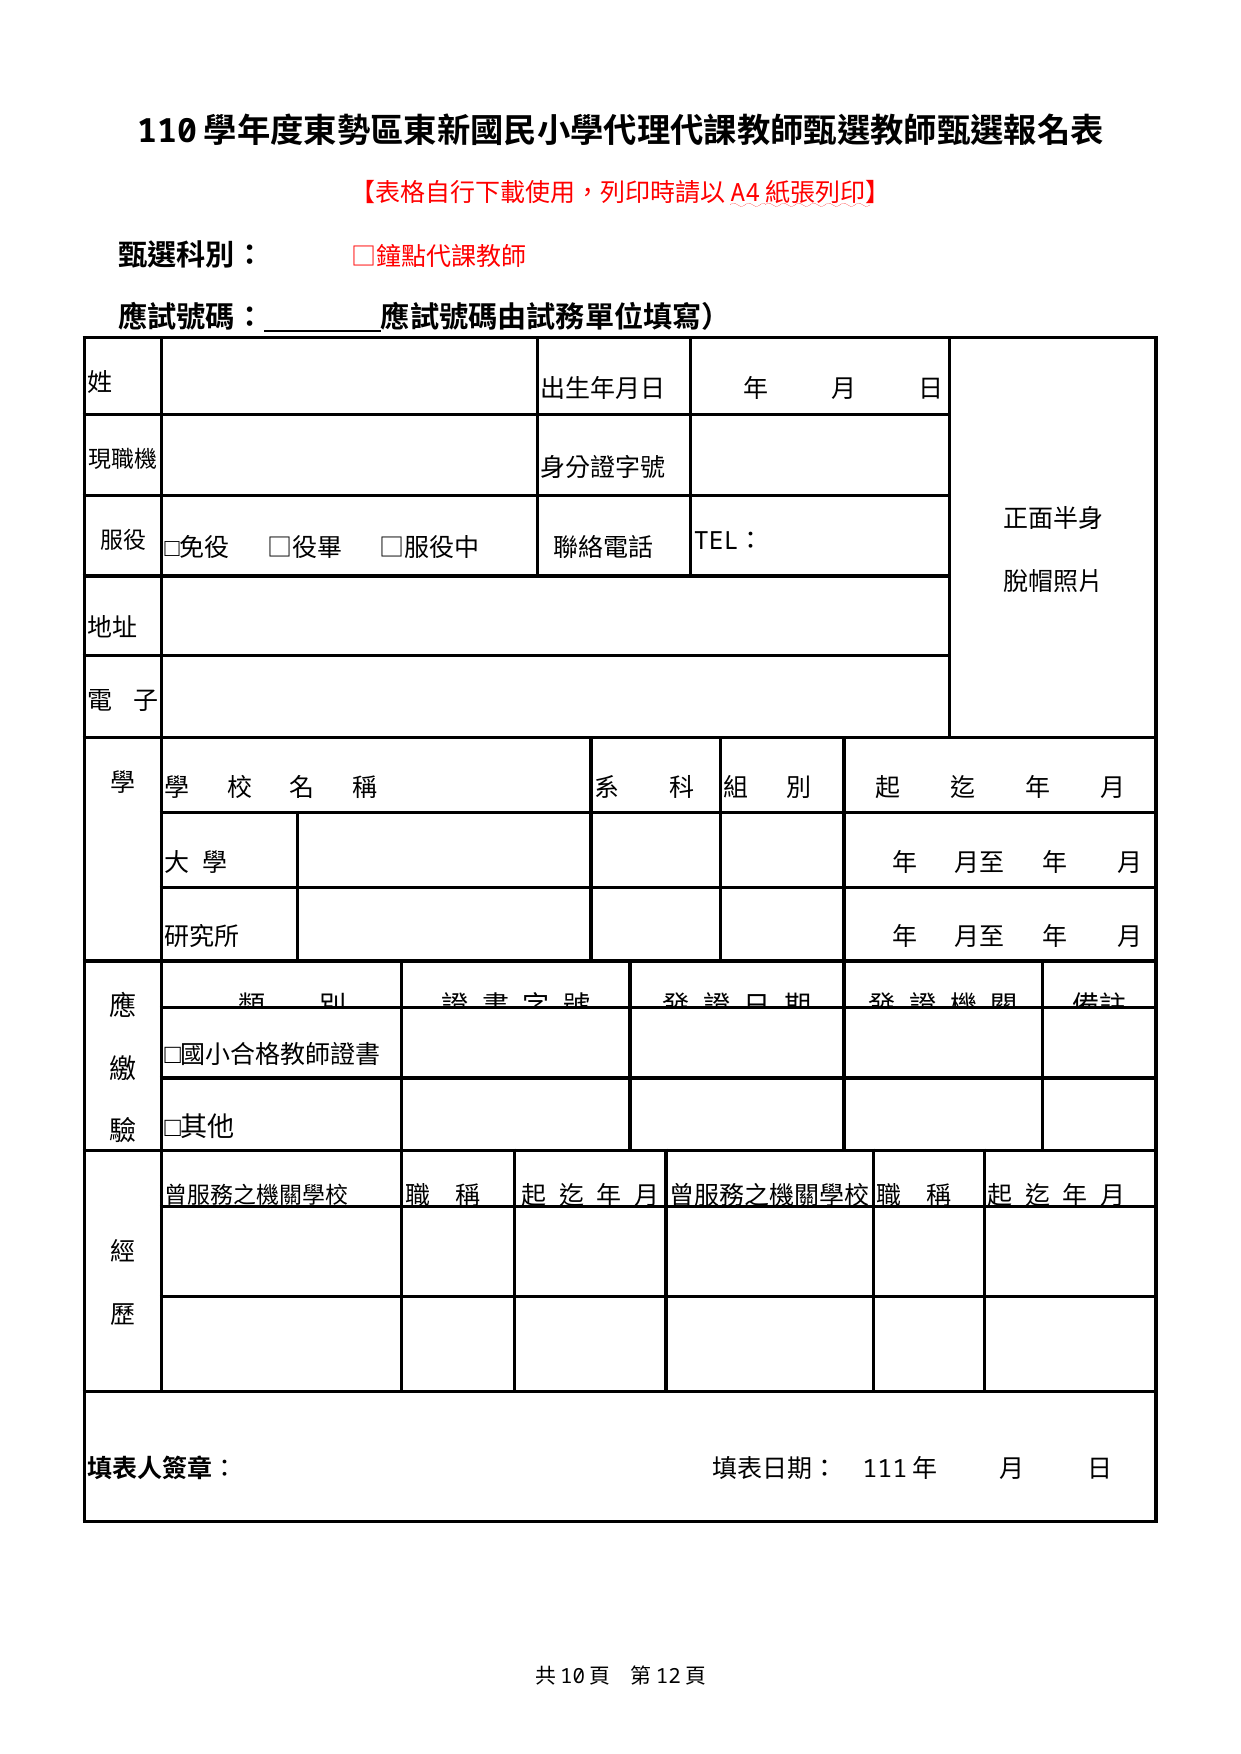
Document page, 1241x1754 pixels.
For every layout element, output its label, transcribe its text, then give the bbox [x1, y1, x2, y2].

table_cell [846, 1009, 1041, 1076]
table_cell 應 繳 驗 證 件 [86, 963, 160, 1148]
table_cell [163, 578, 948, 654]
table_cell [846, 1080, 1041, 1148]
table_cell □免役 □役畢 □服役中 [163, 497, 536, 574]
table_cell 證 書 字 號 [403, 963, 628, 1006]
table_cell 服役 情形 [86, 497, 160, 574]
table_cell [632, 1009, 842, 1076]
table_cell 起 迄 年 月 [846, 739, 1154, 811]
text 110學年度東勢區東新國民小學代理代課教師甄選教師甄選報名表 [118, 86, 1122, 148]
table_cell 身分證字號 [539, 416, 689, 493]
table_cell [163, 1208, 400, 1295]
table_cell [299, 889, 589, 959]
table_cell 職 稱 [875, 1152, 983, 1205]
table_cell □其他 [163, 1080, 400, 1148]
table_cell 起 迄 年 月 [986, 1152, 1154, 1205]
table_cell [875, 1208, 983, 1295]
table_cell [632, 1080, 842, 1148]
table_cell 經 歷 [86, 1152, 160, 1390]
table_cell 電子郵件 [86, 657, 160, 736]
table_cell [163, 416, 536, 493]
table_cell [299, 814, 589, 886]
table_cell [403, 1009, 628, 1076]
table_cell [1044, 1009, 1154, 1076]
table_cell [722, 889, 842, 959]
table_cell □國小合格教師證書 [163, 1009, 400, 1076]
table_header 出生年月日 [539, 339, 689, 413]
table_cell [163, 657, 948, 736]
table_header 姓 名 [86, 339, 160, 413]
table_cell [668, 1298, 872, 1390]
table_cell 地址 [86, 578, 160, 654]
table_cell [403, 1298, 513, 1390]
table_cell [593, 889, 719, 959]
table_cell [516, 1208, 664, 1295]
table_cell [668, 1208, 872, 1295]
table_cell 研究所 [163, 889, 296, 959]
table_cell 曾服務之機關學校 [668, 1152, 872, 1205]
table_cell [1044, 1080, 1154, 1148]
table_cell 類 別 [163, 963, 400, 1006]
table_cell 學 歷 [86, 739, 160, 959]
table_cell 組 別 [722, 739, 842, 811]
table_cell [403, 1080, 628, 1148]
table_header 正面半身 脫帽照片 [951, 339, 1154, 736]
table_cell 備註 [1044, 963, 1154, 1006]
table_cell 曾服務之機關學校 [163, 1152, 400, 1205]
table_cell 年 月至 年 月 [846, 889, 1154, 959]
table_cell [986, 1208, 1154, 1295]
table_cell 大 學 [163, 814, 296, 886]
table_cell [163, 1298, 400, 1390]
table_cell 職 稱 [403, 1152, 513, 1205]
table_cell [692, 416, 948, 493]
text 應試號碼： 應試號碼由試務單位填寫） [118, 273, 1122, 336]
table_cell 發 證 機 關 [846, 963, 1041, 1006]
table_cell 年 月至 年 月 [846, 814, 1154, 886]
table_cell [986, 1298, 1154, 1390]
table_header [163, 339, 536, 413]
table_cell [516, 1298, 664, 1390]
text 甄選科別： □鐘點代課教師 [118, 211, 1122, 273]
table_cell TEL： 手機： [692, 497, 948, 574]
table_cell 學 校 名 稱 [163, 739, 589, 811]
table_cell [875, 1298, 983, 1390]
table_header 年 月 日 [692, 339, 948, 413]
table_cell 起 迄 年 月 [516, 1152, 664, 1205]
table_cell 聯絡電話 [539, 497, 689, 574]
table_cell [593, 814, 719, 886]
table_cell [403, 1208, 513, 1295]
table_cell 發 證 日 期 [632, 963, 842, 1006]
text 【表格自行下載使用，列印時請以A4紙張列印】 [118, 148, 1122, 211]
table_cell [722, 814, 842, 886]
table_cell 系 科 [593, 739, 719, 811]
table_cell 填表人簽章： 填表日期： 111年 月 日 [86, 1393, 1154, 1520]
table_cell 現職機關學校 [86, 416, 160, 493]
